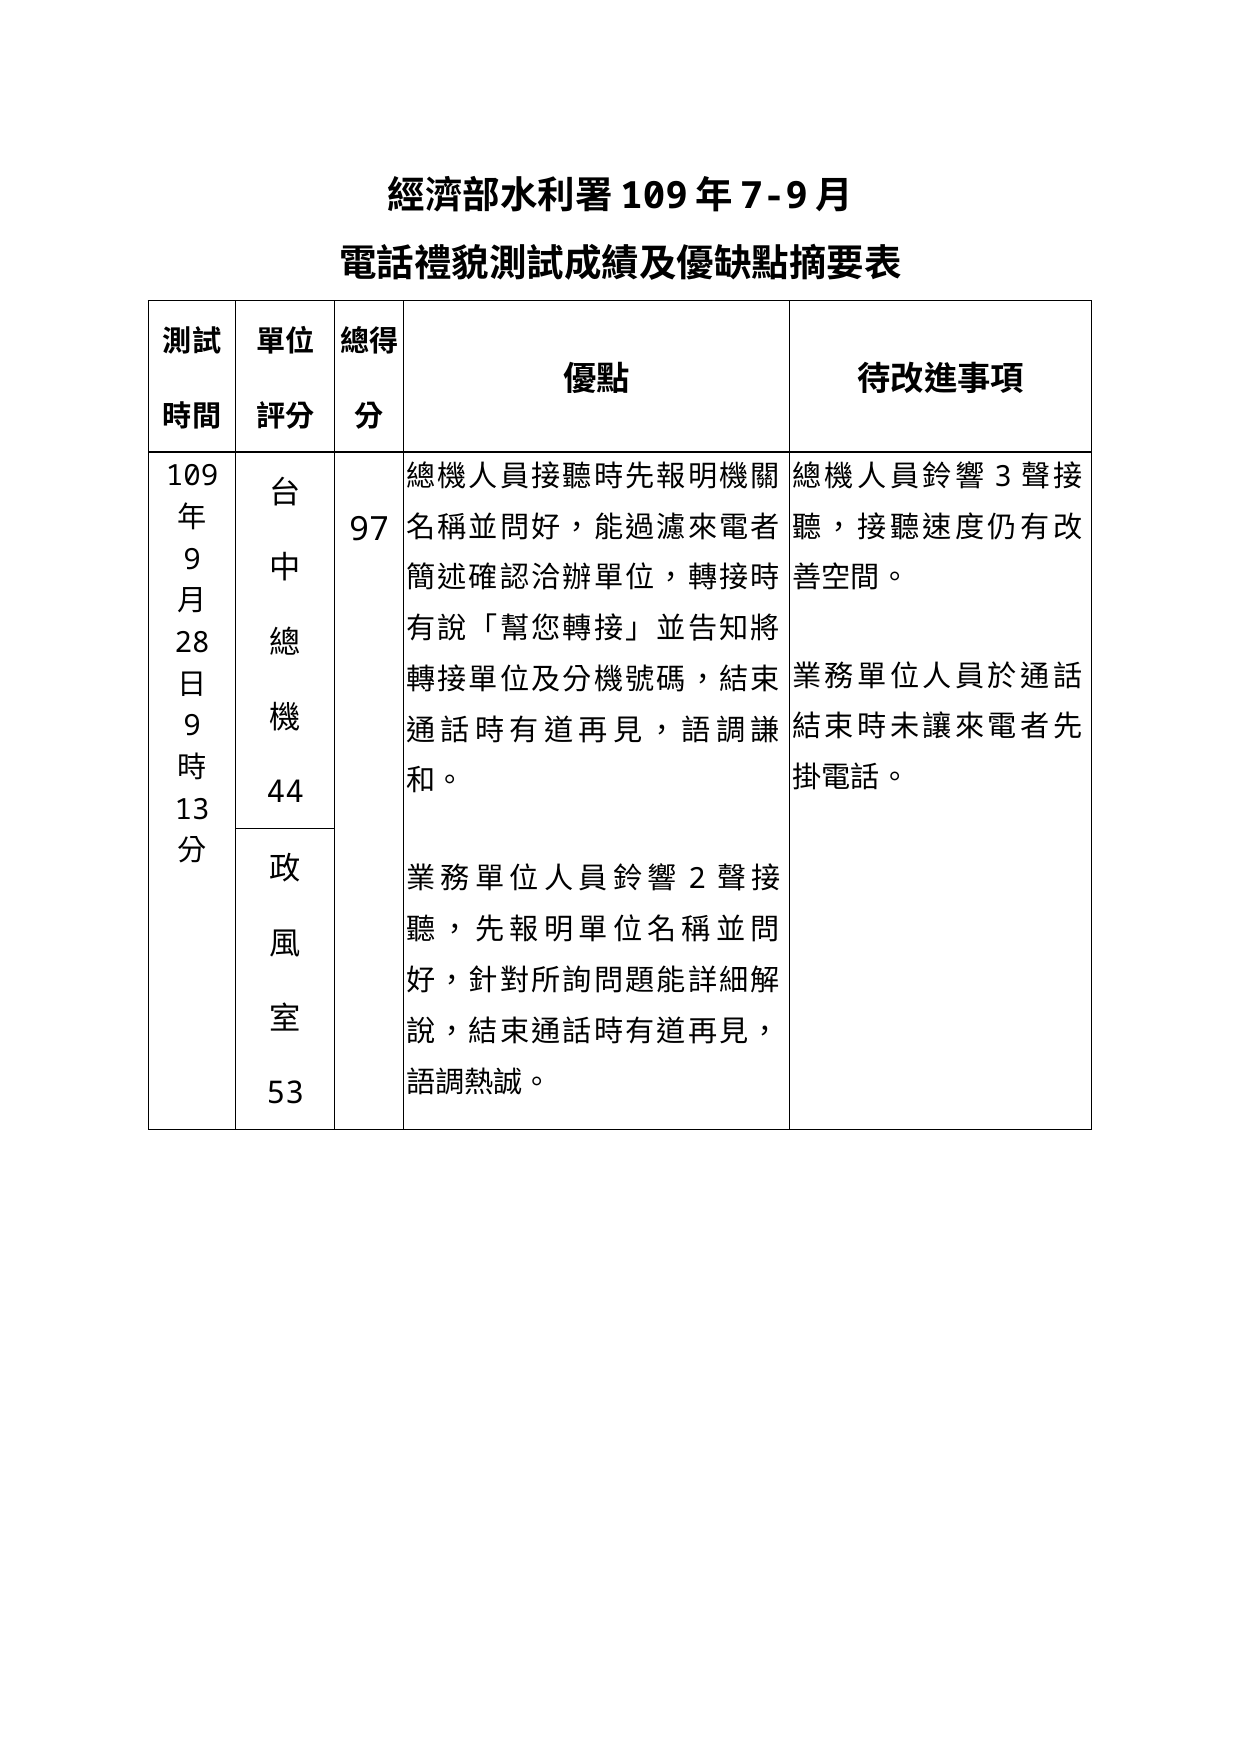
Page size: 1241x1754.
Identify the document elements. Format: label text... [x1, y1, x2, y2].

table_cell 總機人員鈴響3聲接聽，接聽速度仍有改善空間。 業務單位人員於通話結束時未讓來電者先掛電話。 [790, 453, 1091, 1128]
table_header 單位 評分 [236, 301, 334, 451]
table_header 總得分 [335, 301, 403, 451]
table_header 待改進事項 [790, 301, 1091, 451]
table_cell 97 [335, 453, 403, 1128]
table_header 測試 時間 [149, 301, 235, 451]
table_header 優點 [404, 301, 789, 451]
table_cell 總機人員接聽時先報明機關名稱並問好，能過濾來電者簡述確認洽辦單位，轉接時有說「幫您轉接」並告知將轉接單位及分機號碼，結束通話時有道再見，語調謙和。 業務單位人員鈴響2聲接聽，先報明單位名稱並問好，針對所詢問題能詳細解說，結束通話時有道再見，語調熱誠。 [404, 453, 789, 1128]
text 電話禮貌測試成績及優缺點摘要表 [187, 232, 1053, 287]
table_cell 109 年 9 月 28 日 9 時 13 分 [149, 453, 235, 1128]
text 經濟部水利署109年7-9月 [187, 164, 1053, 219]
table_cell 台 中 總 機 44 [236, 453, 334, 827]
table_cell 政 風 室 53 [236, 829, 334, 1128]
